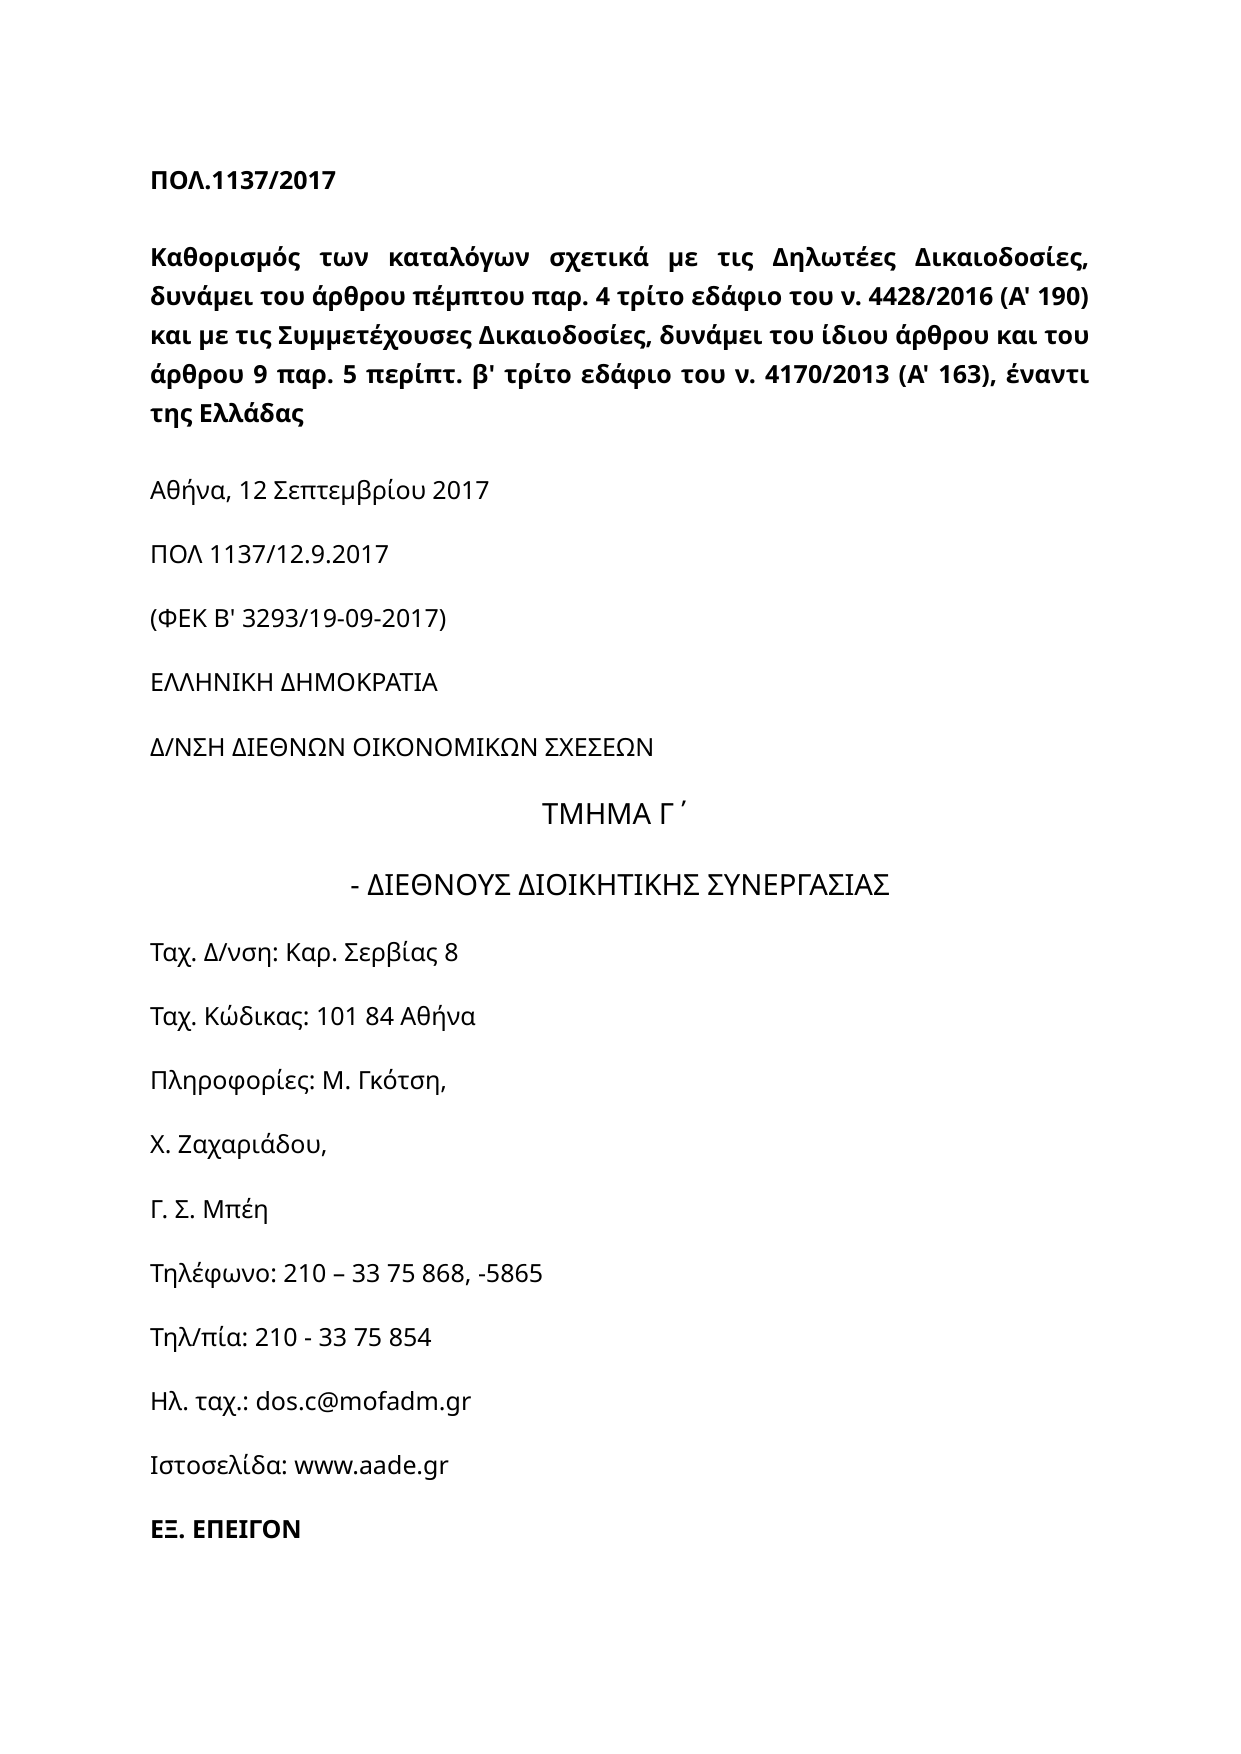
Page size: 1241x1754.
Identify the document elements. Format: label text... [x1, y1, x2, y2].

text ΕΛΛΗΝΙΚΗ ΔΗΜΟΚΡΑΤΙΑ [150, 665, 1090, 699]
text Δ/ΝΣΗ ΔΙΕΘΝΩΝ ΟΙΚΟΝΟΜΙΚΩΝ ΣΧΕΣΕΩΝ [150, 729, 1090, 763]
text Χ. Ζαχαριάδου, [150, 1127, 1090, 1161]
text (ΦΕΚ Β' 3293/19-09-2017) [150, 601, 1090, 635]
text Τηλ/πία: 210 - 33 75 854 [150, 1319, 1090, 1354]
text Αθήνα, 12 Σεπτεμβρίου 2017 [150, 472, 1090, 507]
subtitle - ΔΙΕΘΝΟΥΣ ΔΙΟΙΚΗΤΙΚΗΣ ΣΥΝΕΡΓΑΣΙΑΣ [150, 864, 1090, 904]
text Τηλέφωνο: 210 – 33 75 868, -5865 [150, 1255, 1090, 1289]
text Ταχ. Κώδικας: 101 84 Αθήνα [150, 999, 1090, 1033]
title Καθορισμός των καταλόγων σχετικά με τις Δηλωτέες Δικαιοδοσίες, δυνάμει του άρθρου πέμπτου παρ. 4 τρίτο εδάφιο του ν. 4428/2016 (Α' 190) και με τις Συμμετέχουσες Δικαιοδοσίες, δυνάμει του ίδιου άρθρου και του άρθρου 9 παρ. 5 περίπτ. β' τρίτο εδάφιο του ν. 4170/2013 (Α' 163), έναντι της Ελλάδας [150, 239, 1090, 430]
text Γ. Σ. Μπέη [150, 1191, 1090, 1225]
text Ταχ. Δ/νση: Καρ. Σερβίας 8 [150, 934, 1090, 969]
text Ηλ. ταχ.: dos.c@mofadm.gr [150, 1384, 1090, 1418]
text Πληροφορίες: Μ. Γκότση, [150, 1063, 1090, 1097]
subtitle ΤΜΗΜΑ Γ΄ [150, 793, 1090, 833]
text ΠΟΛ 1137/12.9.2017 [150, 537, 1090, 571]
text ΕΞ. ΕΠΕΙΓΟΝ [150, 1512, 1090, 1546]
title ΠΟΛ.1137/2017 [150, 162, 1090, 197]
text Ιστοσελίδα: www.aade.gr [150, 1448, 1090, 1482]
